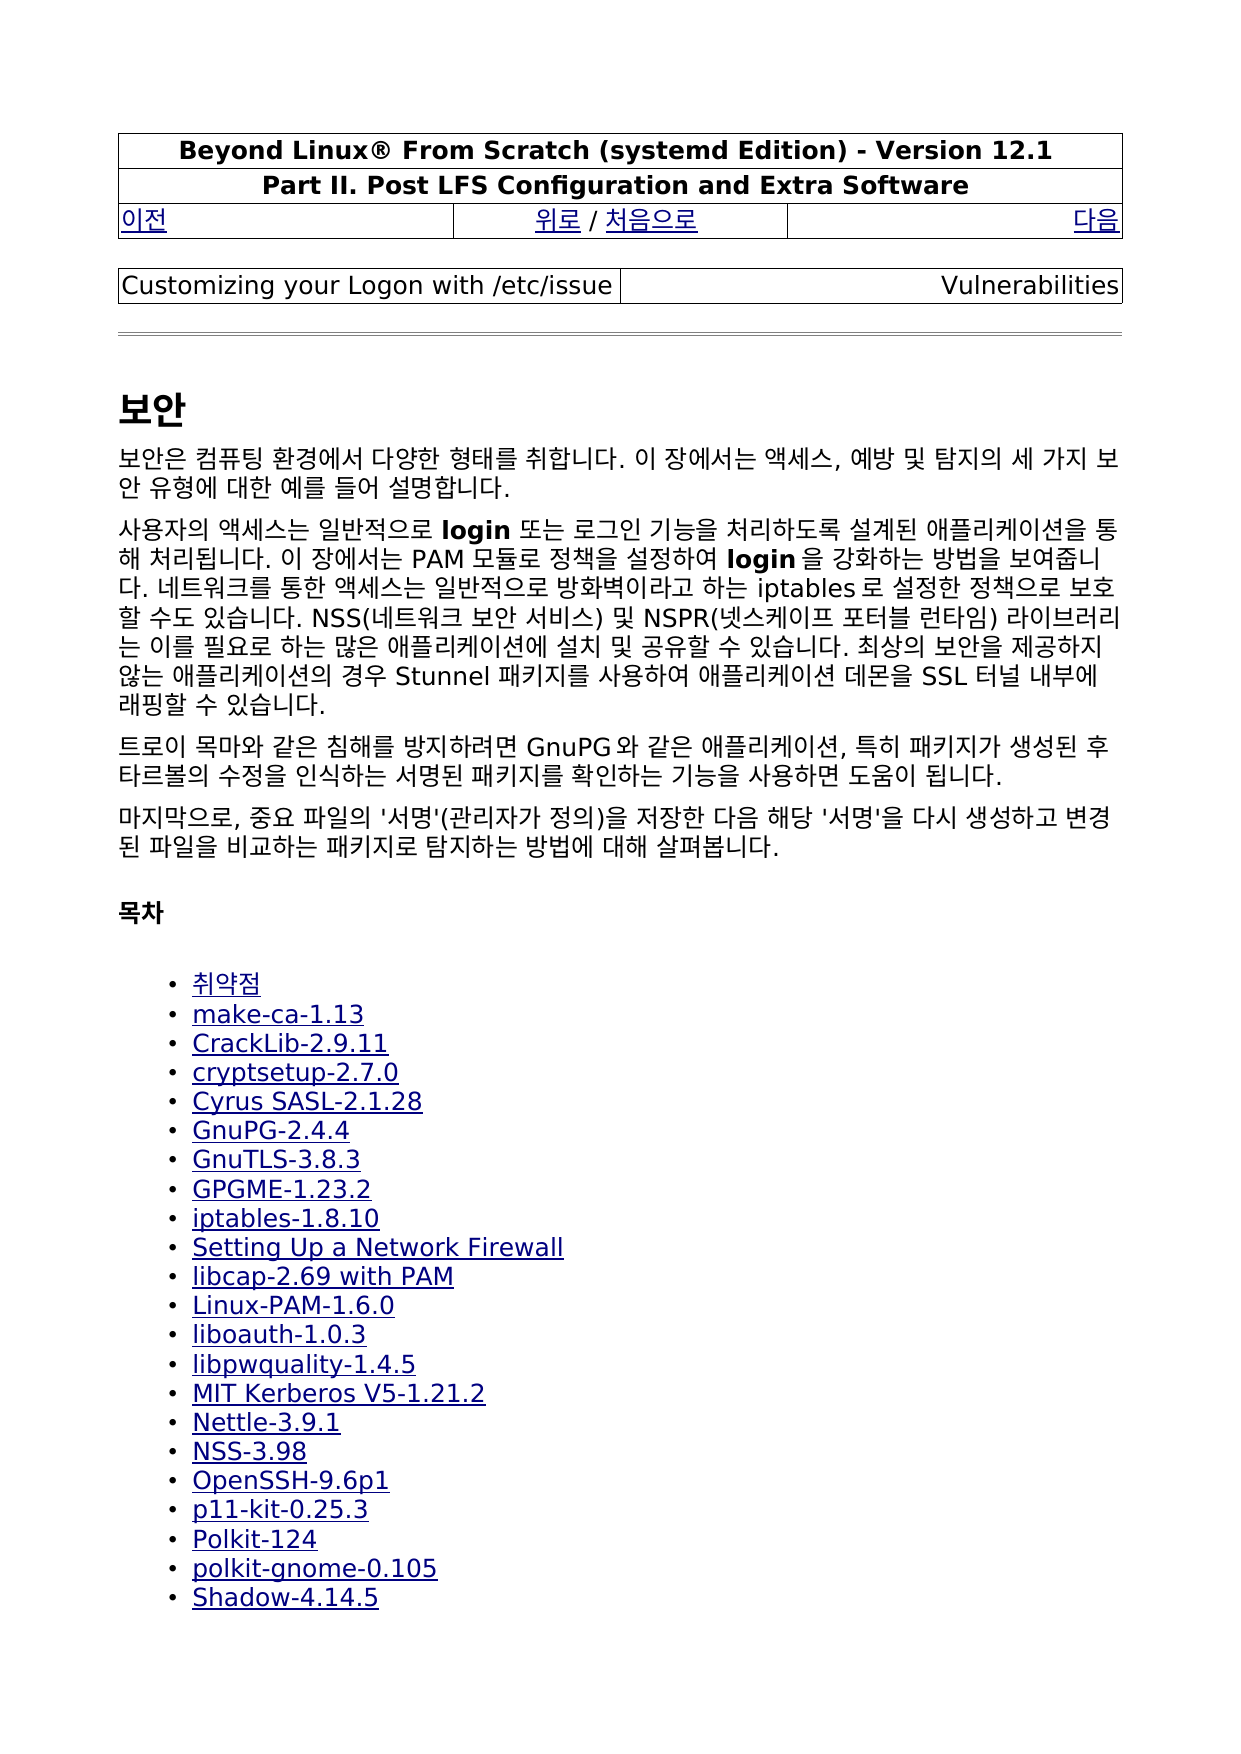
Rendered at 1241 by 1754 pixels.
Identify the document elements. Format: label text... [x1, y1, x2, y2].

list libpwquality-1.4.5 [177, 1350, 1122, 1379]
table_header Customizing your Logon with /etc/issue [119, 269, 620, 303]
list libcap-2.69 with PAM [177, 1262, 1122, 1292]
list CrackLib-2.9.11 [177, 1029, 1122, 1058]
list Polkit-124 [177, 1525, 1122, 1554]
subtitle 목차 [118, 899, 1122, 929]
list NSS-3.98 [177, 1437, 1122, 1467]
text 보안은 컴퓨팅 환경에서 다양한 형태를 취합니다. 이 장에서는 액세스, 예방 및 탐지의 세 가지 보안 유형에 대한 예를 들어 설명합니다. [118, 445, 1122, 504]
list GnuPG-2.4.4 [177, 1117, 1122, 1146]
table_cell Part II. Post LFS Configuration and Extra Software [119, 169, 1122, 203]
table_header Vulnerabilities [621, 269, 1122, 303]
text 마지막으로, 중요 파일의 '서명'(관리자가 정의)을 저장한 다음 해당 '서명'을 다시 생성하고 변경된 파일을 비교하는 패키지로 탐지하는 방법에 대해 살펴봅니다. [118, 804, 1122, 862]
list 취약점 [177, 971, 1122, 1000]
list GnuTLS-3.8.3 [177, 1146, 1122, 1175]
list polkit-gnome-0.105 [177, 1554, 1122, 1583]
list cryptsetup-2.7.0 [177, 1058, 1122, 1087]
list liboauth-1.0.3 [177, 1321, 1122, 1350]
text 사용자의 액세스는 일반적으로 login 또는 로그인 기능을 처리하도록 설계된 애플리케이션을 통해 처리됩니다. 이 장에서는 PAM 모듈로 정책을 설정하여 login을 강화하는 방법을 보여줍니다. 네트워크를 통한 액세스는 일반적으로 방화벽이라고 하는 iptables로 설정한 정책으로 보호할 수도 있습니다. NSS(네트워크 보안 서비스) 및 NSPR(넷스케이프 포터블 런타임) 라이브러리는 이를 필요로 하는 많은 애플리케이션에 설치 및 공유할 수 있습니다. 최상의 보안을 제공하지 않는 애플리케이션의 경우 Stunnel 패키지를 사용하여 애플리케이션 데몬을 SSL 터널 내부에 래핑할 수 있습니다. [118, 516, 1122, 720]
subtitle 보안 [118, 389, 1122, 433]
list GPGME-1.23.2 [177, 1175, 1122, 1204]
table_cell 이전 [119, 204, 453, 238]
table_cell 위로 / 처음으로 [454, 204, 787, 238]
list p11-kit-0.25.3 [177, 1496, 1122, 1525]
list Nettle-3.9.1 [177, 1408, 1122, 1437]
table_cell 다음 [788, 204, 1122, 238]
list iptables-1.8.10 [177, 1204, 1122, 1233]
list make-ca-1.13 [177, 1000, 1122, 1029]
list OpenSSH-9.6p1 [177, 1467, 1122, 1496]
table_header Beyond Linux® From Scratch (systemd Edition) - Version 12.1 [119, 134, 1122, 168]
list Shadow-4.14.5 [177, 1583, 1122, 1612]
list MIT Kerberos V5-1.21.2 [177, 1379, 1122, 1408]
list Setting Up a Network Firewall [177, 1233, 1122, 1262]
list Linux-PAM-1.6.0 [177, 1292, 1122, 1321]
list Cyrus SASL-2.1.28 [177, 1087, 1122, 1117]
text 트로이 목마와 같은 침해를 방지하려면 GnuPG와 같은 애플리케이션, 특히 패키지가 생성된 후 타르볼의 수정을 인식하는 서명된 패키지를 확인하는 기능을 사용하면 도움이 됩니다. [118, 733, 1122, 791]
